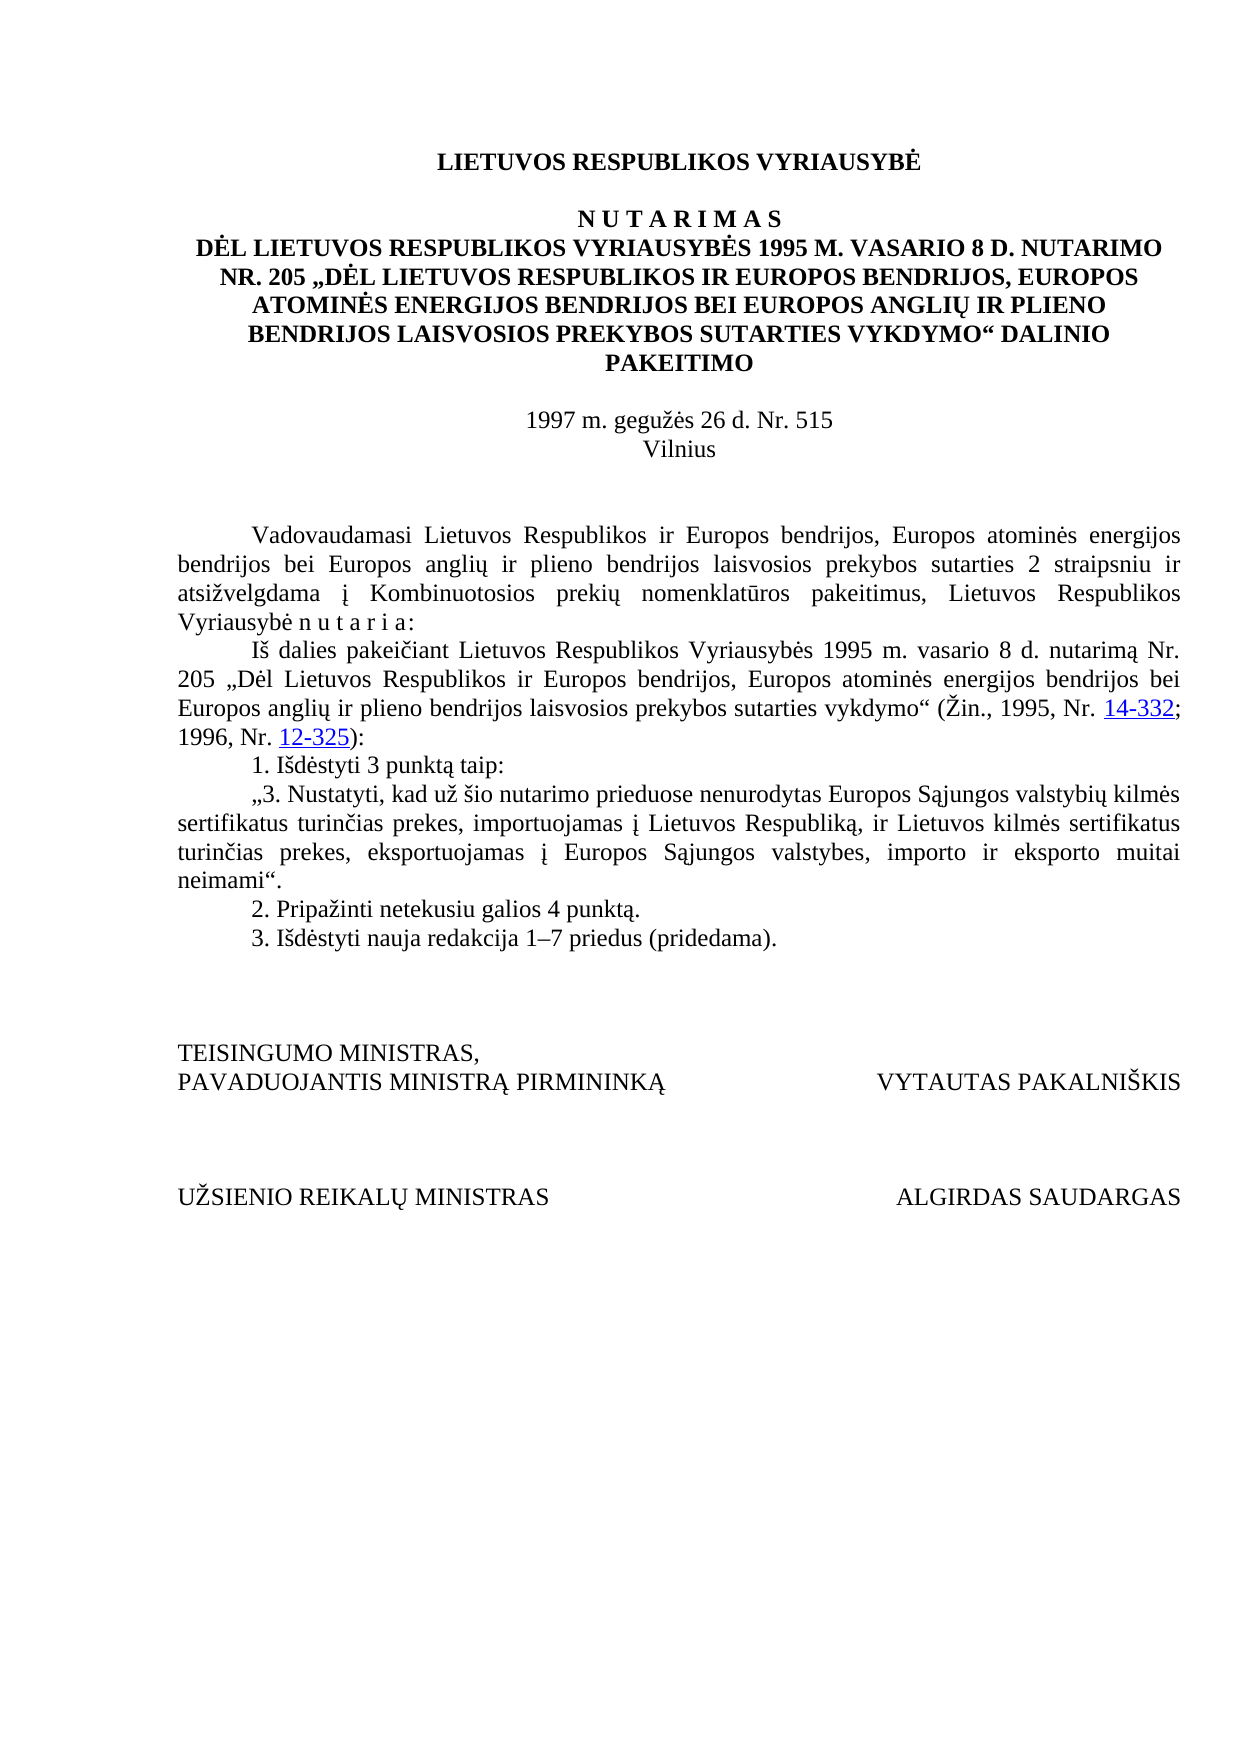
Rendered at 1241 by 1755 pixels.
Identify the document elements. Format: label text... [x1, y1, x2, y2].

text 1. Išdėstyti 3 punktą taip: [177, 751, 1181, 779]
text 2. Pripažinti netekusiu galios 4 punktą. [177, 894, 1181, 923]
text 1997 m. gegužės 26 d. Nr. 515 [177, 406, 1181, 434]
text pavaduojantis Ministrą Pirmininką Vytautas Pakalniškis [177, 1067, 1181, 1096]
text Vilnius [177, 434, 1181, 463]
text Užsienio reikalų ministras Algirdas Saudargas [177, 1182, 1181, 1211]
text 3. Išdėstyti nauja redakcija 1–7 priedus (pridedama). [177, 923, 1181, 952]
text Vadovaudamasi Lietuvos Respublikos ir Europos bendrijos, Europos atominės energijos bendrijos bei Europos anglių ir plieno bendrijos laisvosios prekybos sutarties 2 straipsniu ir atsižvelgdama į Kombinuotosios prekių nomenklatūros pakeitimus, Lietuvos Respublikos Vyriausybė nutaria: [177, 521, 1181, 636]
text LIETUVOS RESPUBLIKOS VYRIAUSYBĖ [177, 147, 1181, 176]
text „3. Nustatyti, kad už šio nutarimo prieduose nenurodytas Europos Sąjungos valstybių kilmės sertifikatus turinčias prekes, importuojamas į Lietuvos Respubliką, ir Lietuvos kilmės sertifikatus turinčias prekes, eksportuojamas į Europos Sąjungos valstybes, importo ir eksporto muitai neimami“. [177, 779, 1181, 894]
text Teisingumo ministras, [177, 1038, 1181, 1067]
text Iš dalies pakeičiant Lietuvos Respublikos Vyriausybės 1995 m. vasario 8 d. nutarimą Nr. 205 „Dėl Lietuvos Respublikos ir Europos bendrijos, Europos atominės energijos bendrijos bei Europos anglių ir plieno bendrijos laisvosios prekybos sutarties vykdymo“ (Žin., 1995, Nr. 14-332; 1996, Nr. 12-325): [177, 636, 1181, 751]
text DĖL LIETUVOS RESPUBLIKOS VYRIAUSYBĖS 1995 M. VASARIO 8 D. NUTARIMO NR. 205 „DĖL LIETUVOS RESPUBLIKOS IR EUROPOS BENDRIJOS, EUROPOS ATOMINĖS ENERGIJOS BENDRIJOS BEI EUROPOS ANGLIŲ IR PLIENO BENDRIJOS LAISVOSIOS PREKYBOS SUTARTIES VYKDYMO“ DALINIO PAKEITIMO [177, 233, 1181, 377]
text N U T A R I M A S [177, 204, 1181, 233]
